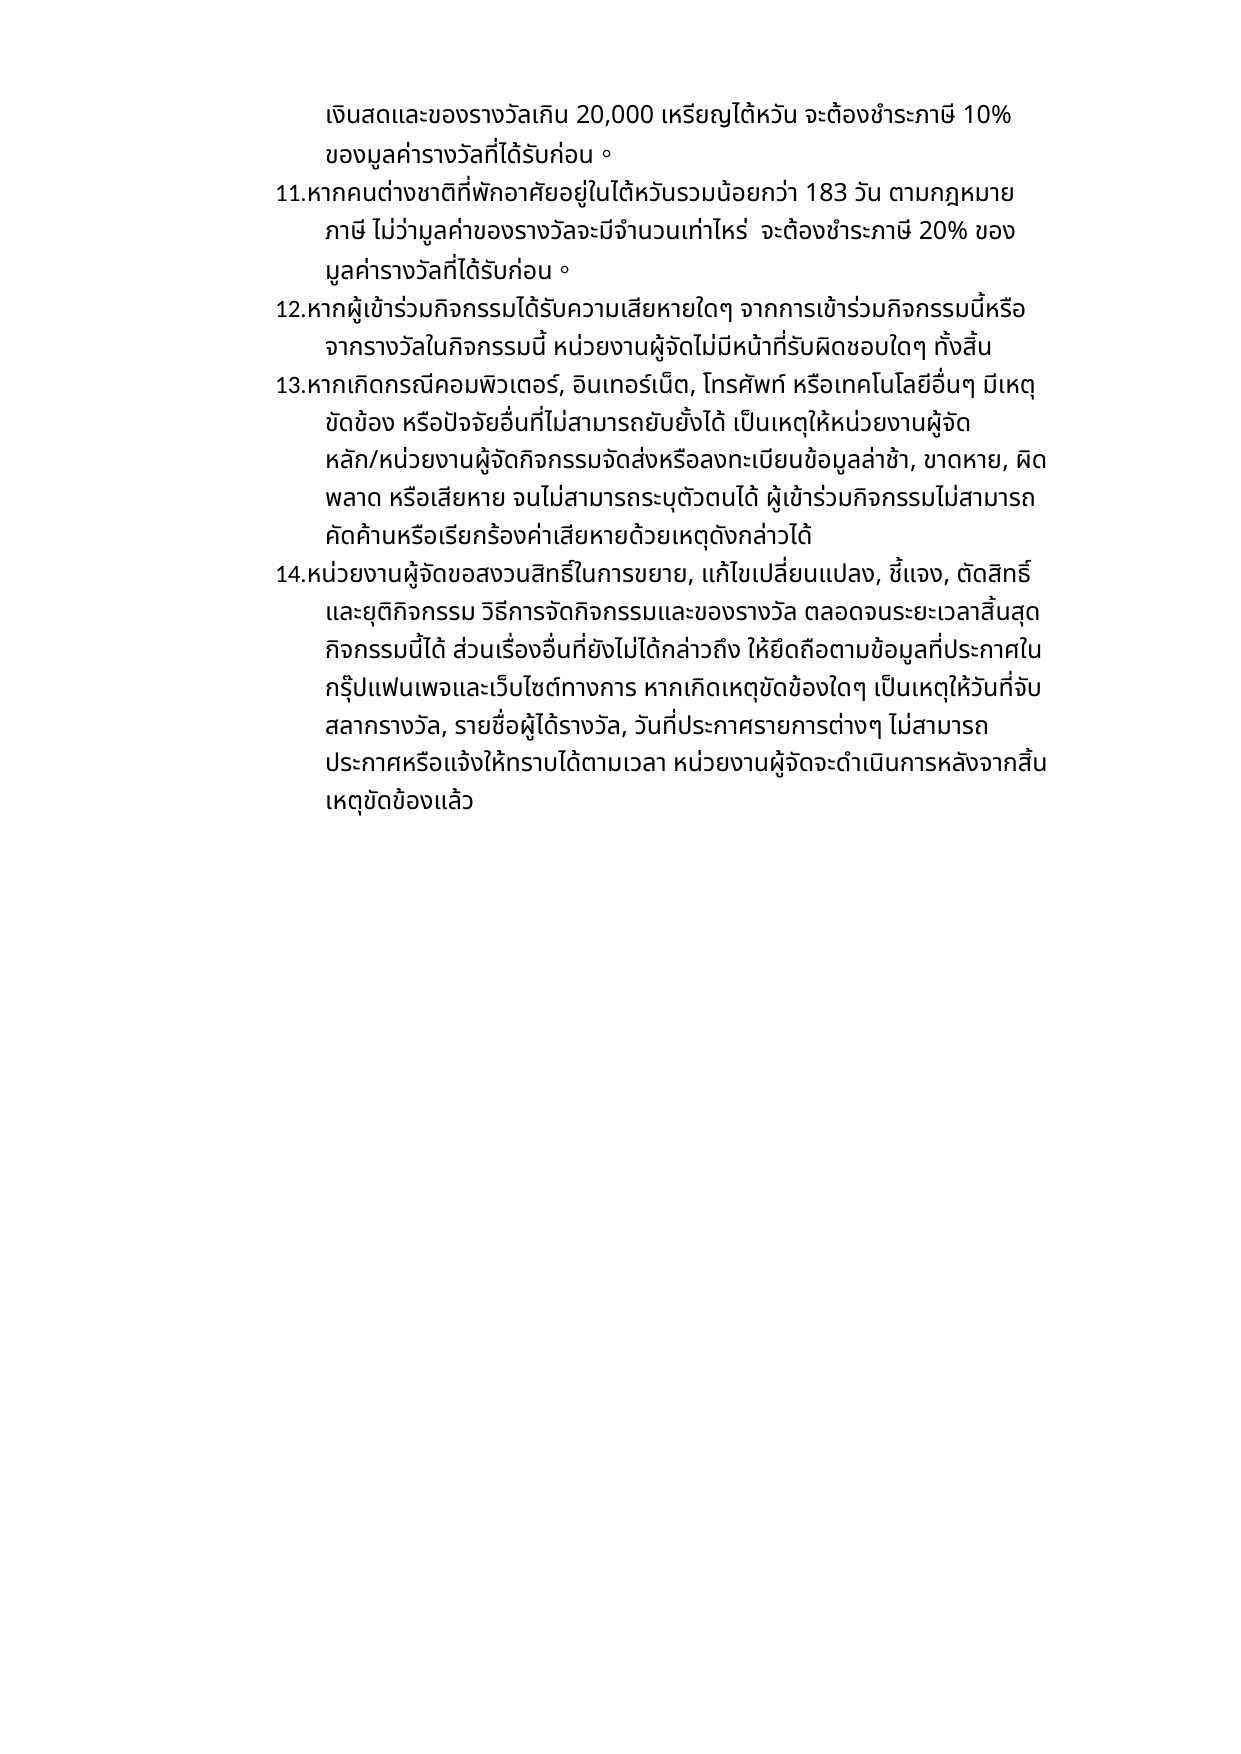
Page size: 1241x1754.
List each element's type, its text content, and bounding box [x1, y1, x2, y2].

list เงินสดและของรางวัลเกิน 20,000 เหรียญไต้หวัน จะต้องชำระภาษี 10% ของมูลค่ารางวัลที่ได้รับก่อน。 [275, 96, 1053, 174]
list หากคนต่างชาติที่พักอาศัยอยู่ในไต้หวันรวมน้อยกว่า 183 วัน ตามกฎหมายภาษี ไม่ว่ามูลค่าของรางวัลจะมีจำนวนเท่าไหร่ จะต้องชำระภาษี 20% ของมูลค่ารางวัลที่ได้รับก่อน。 [275, 174, 1053, 291]
list หากผู้เข้าร่วมกิจกรรมได้รับความเสียหายใดๆ จากการเข้าร่วมกิจกรรมนี้หรือจากรางวัลในกิจกรรมนี้ หน่วยงานผู้จัดไม่มีหน้าที่รับผิดชอบใดๆ ทั้งสิ้น [275, 291, 1053, 366]
list หากเกิดกรณีคอมพิวเตอร์, อินเทอร์เน็ต, โทรศัพท์ หรือเทคโนโลยีอื่นๆ มีเหตุขัดข้อง หรือปัจจัยอื่นที่ไม่สามารถยับยั้งได้ เป็นเหตุให้หน่วยงานผู้จัดหลัก/หน่วยงานผู้จัดกิจกรรมจัดส่งหรือลงทะเบียนข้อมูลล่าช้า, ขาดหาย, ผิดพลาด หรือเสียหาย จนไม่สามารถระบุตัวตนได้ ผู้เข้าร่วมกิจกรรมไม่สามารถคัดค้านหรือเรียกร้องค่าเสียหายด้วยเหตุดังกล่าวได้ [275, 366, 1053, 556]
list หน่วยงานผู้จัดขอสงวนสิทธิ์ในการขยาย, แก้ไขเปลี่ยนแปลง, ชี้แจง, ตัดสิทธิ์ และยุติกิจกรรม วิธีการจัดกิจกรรมและของรางวัล ตลอดจนระยะเวลาสิ้นสุดกิจกรรมนี้ได้ ส่วนเรื่องอื่นที่ยังไม่ได้กล่าวถึง ให้ยึดถือตามข้อมูลที่ประกาศในกรุ๊ปแฟนเพจและเว็บไซต์ทางการ หากเกิดเหตุขัดข้องใดๆ เป็นเหตุให้วันที่จับสลากรางวัล, รายชื่อผู้ได้รางวัล, วันที่ประกาศรายการต่างๆ ไม่สามารถประกาศหรือแจ้งให้ทราบได้ตามเวลา หน่วยงานผู้จัดจะดำเนินการหลังจากสิ้นเหตุขัดข้องแล้ว [275, 556, 1053, 821]
